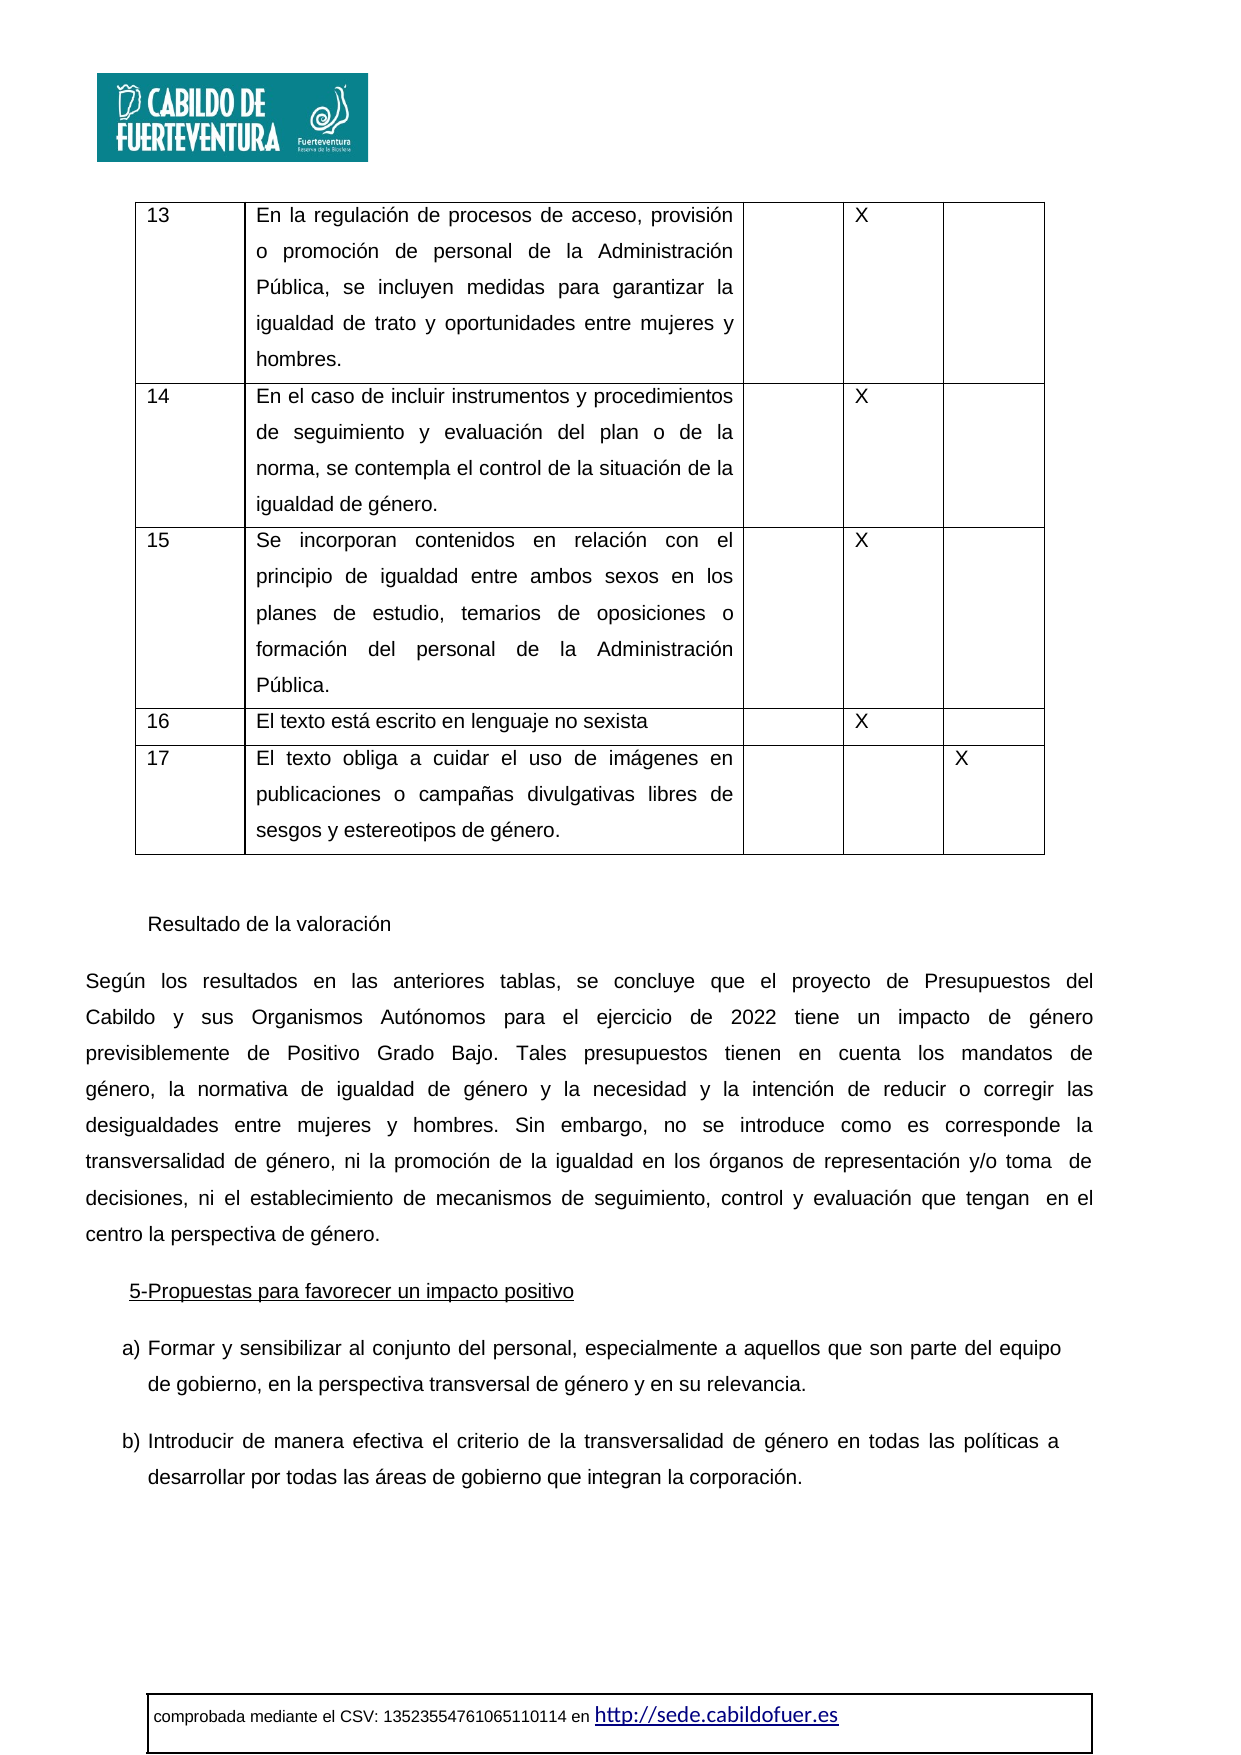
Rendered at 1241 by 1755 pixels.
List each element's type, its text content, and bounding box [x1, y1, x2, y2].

table_cell 15 [136, 528, 244, 708]
table_cell 14 [136, 384, 244, 527]
text Resultado de la valoración [147, 912, 1107, 936]
table_cell [744, 709, 843, 745]
table_header X [844, 203, 943, 382]
list Introducir de manera efectiva el criterio de la transversalidad de género en todas las políticas a desarrollar por todas las áreas de gobierno que integran la corporación. [122, 1429, 1093, 1489]
table_cell El texto obliga a cuidar el uso de imágenes en publicaciones o campañas divulgativas libres de sesgos y estereotipos de género. [246, 746, 743, 854]
table_cell 16 [136, 709, 244, 745]
table_cell [944, 384, 1044, 527]
table_cell [744, 746, 843, 854]
list Propuestas para favorecer un impacto positivo [129, 1279, 1107, 1303]
table_cell En el caso de incluir instrumentos y procedimientos de seguimiento y evaluación del plan o de la norma, se contempla el control de la situación de la igualdad de género. [246, 384, 743, 527]
table_header En la regulación de procesos de acceso, provisión o promoción de personal de la Administración Pública, se incluyen medidas para garantizar la igualdad de trato y oportunidades entre mujeres y hombres. [246, 203, 743, 382]
table_cell Se incorporan contenidos en relación con el principio de igualdad entre ambos sexos en los planes de estudio, temarios de oposiciones o formación del personal de la Administración Pública. [246, 528, 743, 708]
table_cell 17 [136, 746, 244, 854]
table_cell [944, 709, 1044, 745]
table_cell [844, 746, 943, 854]
table_cell [944, 528, 1044, 708]
table_header [744, 203, 843, 382]
table_cell El texto está escrito en lenguaje no sexista [246, 709, 743, 745]
table_cell X [844, 709, 943, 745]
table_cell X [944, 746, 1044, 854]
table_cell [744, 528, 843, 708]
table_cell X [844, 528, 943, 708]
text Según los resultados en las anteriores tablas, se concluye que el proyecto de Presupuestos del Cabildo y sus Organismos Autónomos para el ejercicio de 2022 tiene un impacto de género previsiblemente de Positivo Grado Bajo. Tales presupuestos tienen en cuenta los mandatos de género, la normativa de igualdad de género y la necesidad y la intención de reducir o corregir las desigualdades entre mujeres y hombres. Sin embargo, no se introduce como es corresponde la transversalidad de género, ni la promoción de la igualdad en los órganos de representación y/o toma de decisiones, ni el establecimiento de mecanismos de seguimiento, control y evaluación que tengan en el centro la perspectiva de género. [85, 968, 1093, 1245]
table_cell [744, 384, 843, 527]
list Formar y sensibilizar al conjunto del personal, especialmente a aquellos que son parte del equipo de gobierno, en la perspectiva transversal de género y en su relevancia. [122, 1335, 1093, 1396]
table_header 13 [136, 203, 244, 382]
table_header [944, 203, 1044, 382]
table_cell X [844, 384, 943, 527]
